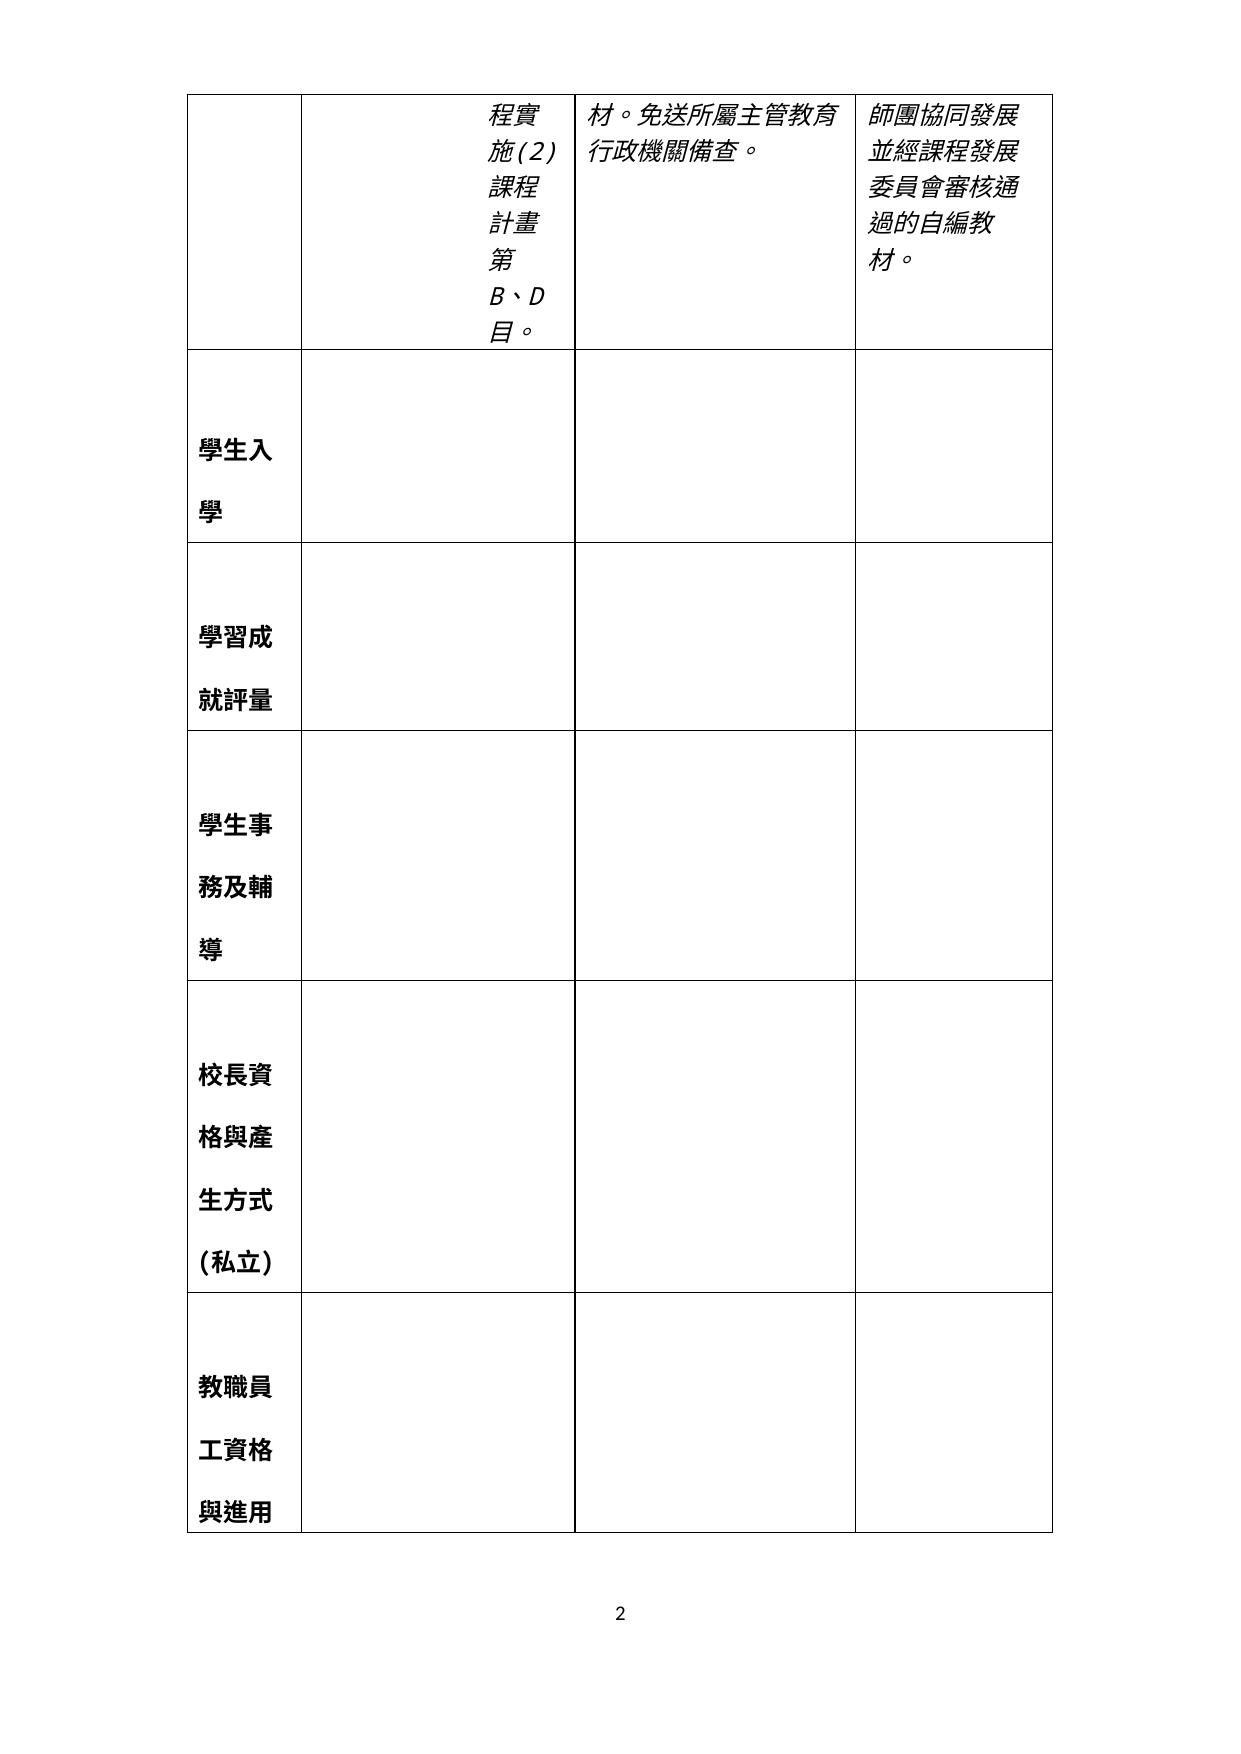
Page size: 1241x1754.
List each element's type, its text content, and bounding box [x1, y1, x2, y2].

table_cell [576, 543, 855, 729]
table_cell [302, 350, 574, 542]
table_cell [856, 543, 1052, 729]
table_cell 學習成就評量 [188, 543, 301, 729]
table_cell [302, 543, 574, 729]
table_cell 學生入學 [188, 350, 301, 542]
table_cell [856, 981, 1052, 1292]
table_cell 材。免送所屬主管教育行政機關備查。 [576, 95, 855, 349]
table_cell 師團協同發展並經課程發展委員會審核通過的自編教材。 [856, 95, 1052, 349]
table_cell [302, 1293, 574, 1532]
table_cell [576, 981, 855, 1292]
table_cell [302, 731, 574, 979]
table_cell 學生事務及輔導 [188, 731, 301, 979]
table_cell [188, 95, 301, 349]
table_cell 程實施(2)課程計畫第B、D目。 [302, 95, 574, 349]
table_cell 教職員工資格與進用 [188, 1293, 301, 1532]
table_cell [576, 1293, 855, 1532]
table_cell [576, 350, 855, 542]
table_cell [856, 731, 1052, 979]
table_cell [576, 731, 855, 979]
table_cell [856, 1293, 1052, 1532]
table_cell 校長資格與產生方式(私立) [188, 981, 301, 1292]
table_cell [302, 981, 574, 1292]
table_cell [856, 350, 1052, 542]
